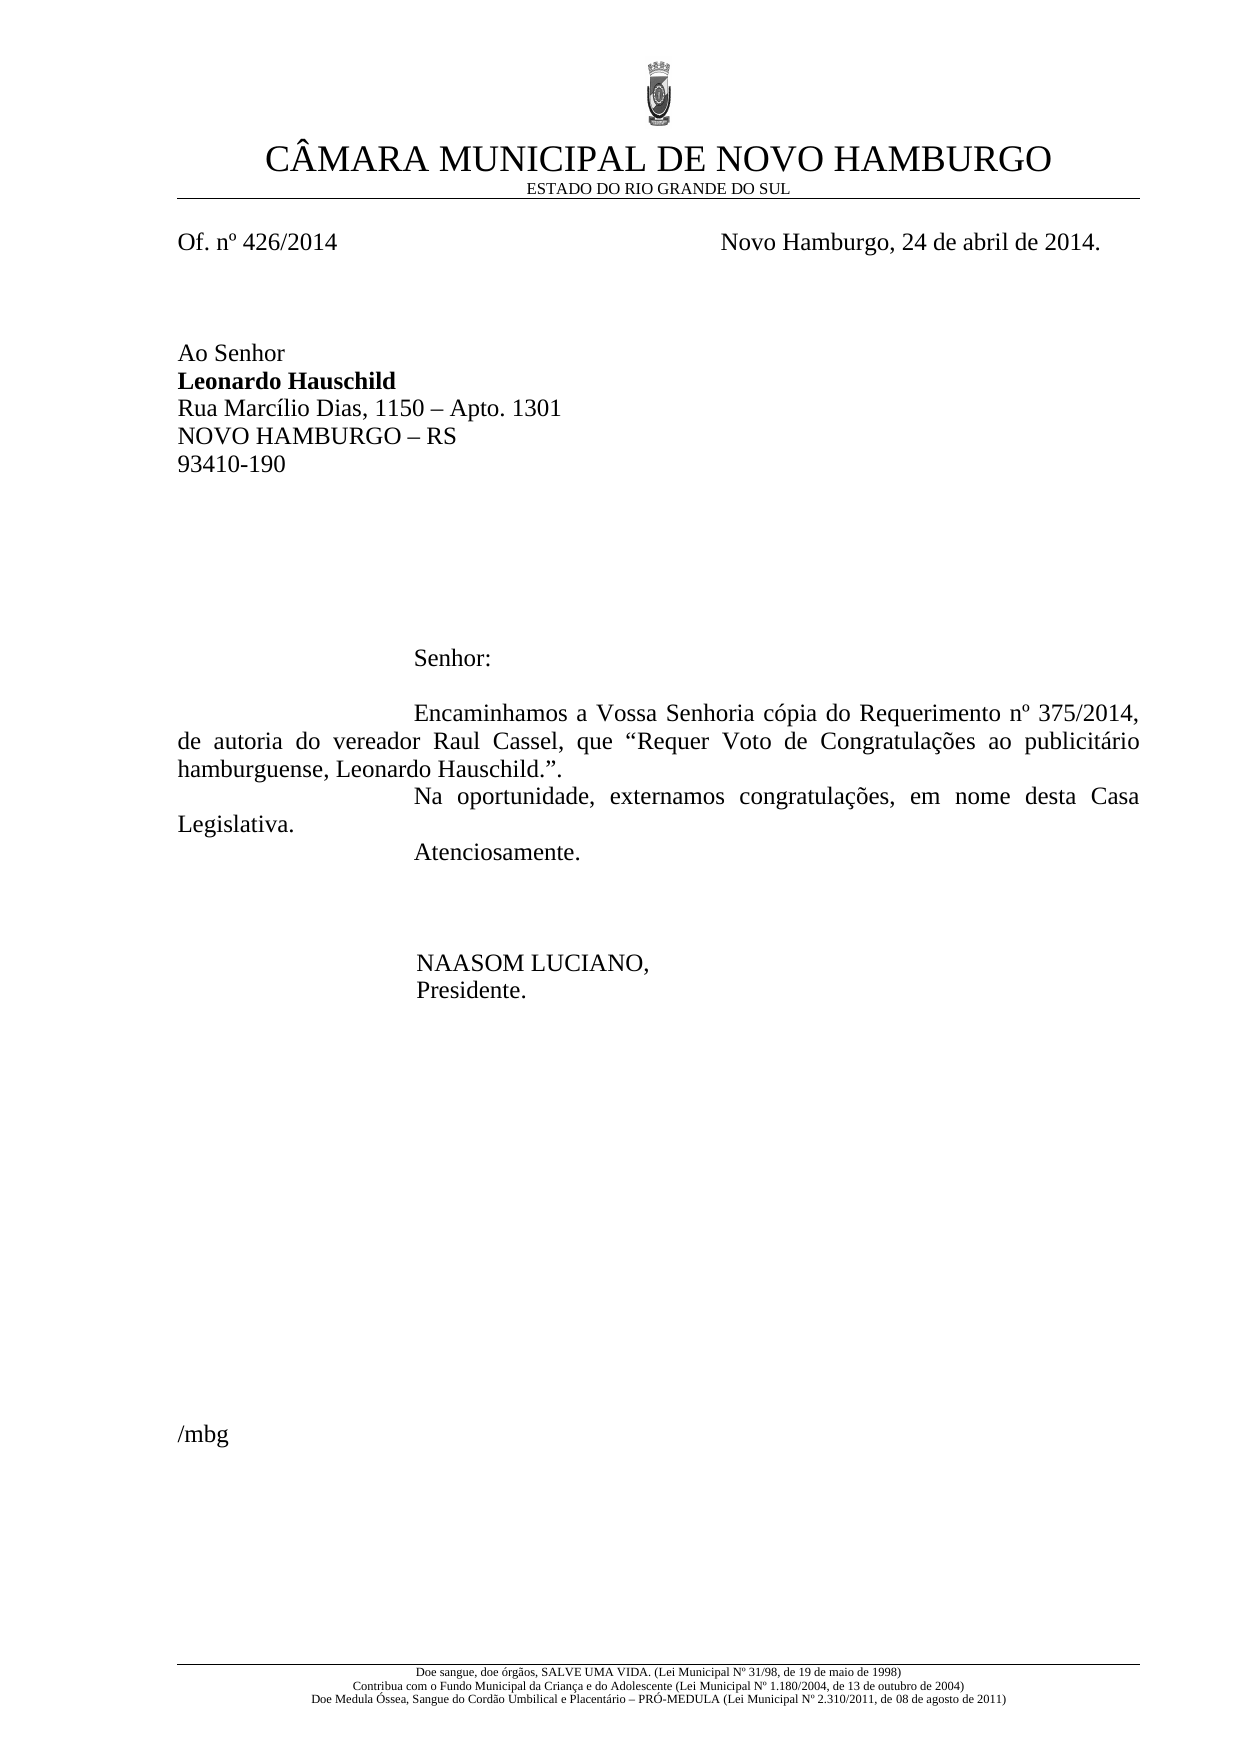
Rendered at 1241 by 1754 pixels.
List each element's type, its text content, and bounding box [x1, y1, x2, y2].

text /mbg [177, 1420, 1140, 1447]
text Presidente. [177, 976, 1140, 1004]
text Leonardo Hauschild [177, 367, 1140, 394]
text Encaminhamos a Vossa Senhoria cópia do Requerimento nº 375/2014, de autoria do vereador Raul Cassel, que “Requer Voto de Congratulações ao publicitário hamburguense, Leonardo Hauschild.”. [177, 699, 1140, 782]
text Senhor: [177, 644, 1140, 672]
text Of. nº 426/2014 Novo Hamburgo, 24 de abril de 2014. [177, 228, 1140, 256]
text Na oportunidade, externamos congratulações, em nome desta Casa Legislativa. [177, 782, 1140, 838]
text Rua Marcílio Dias, 1150 – Apto. 1301 [177, 394, 1140, 422]
text NOVO HAMBURGO – RS [177, 422, 1140, 450]
text Ao Senhor [177, 339, 1140, 367]
text Atenciosamente. [177, 838, 1140, 866]
text NAASOM LUCIANO, [177, 949, 1140, 976]
text 93410-190 [177, 450, 1140, 478]
